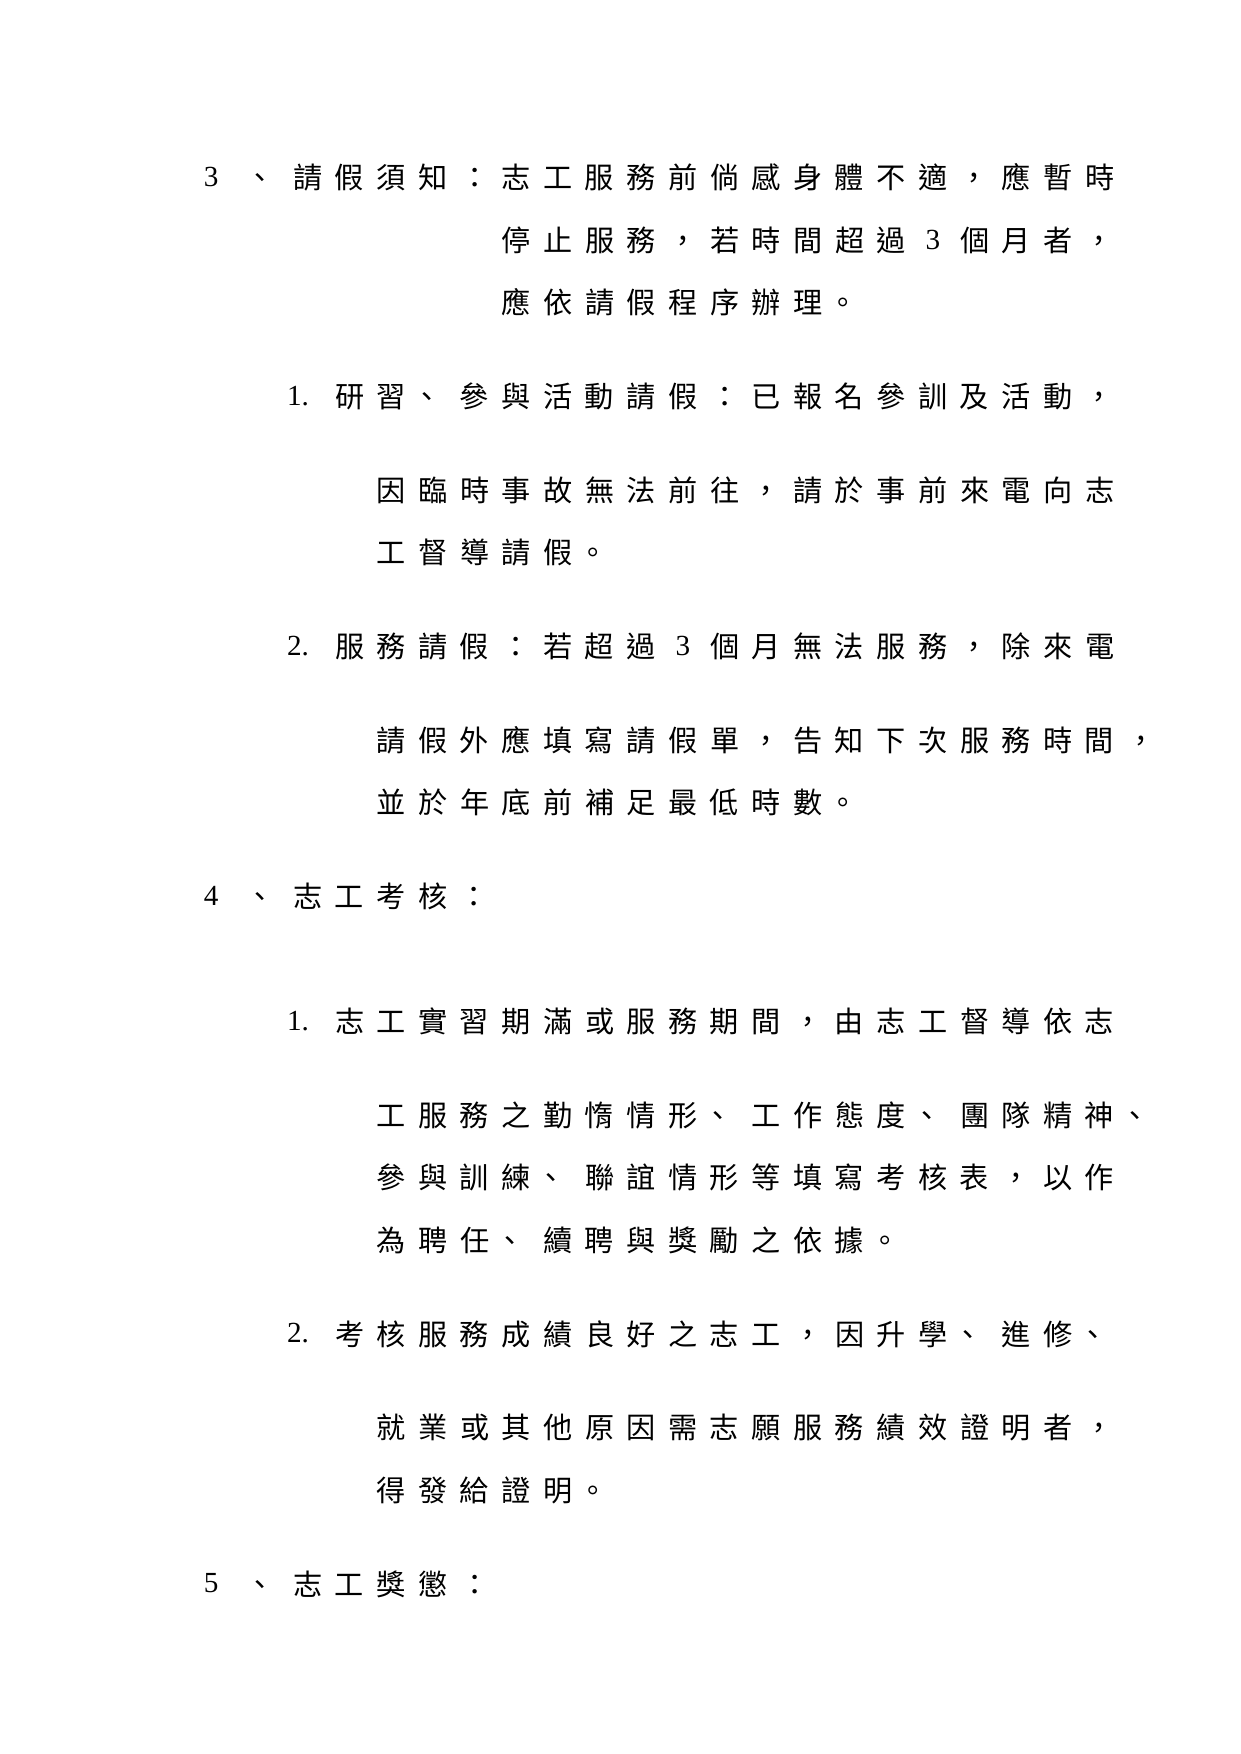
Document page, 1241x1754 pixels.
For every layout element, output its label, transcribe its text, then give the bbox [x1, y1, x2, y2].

list 考核服務成績良好之志工，因升學、進修、就業或其他原因需志願服務績效證明者，得發給證明。 [283, 1259, 1120, 1509]
list 志工獎懲： [195, 1509, 1120, 1634]
list 研習、參與活動請假：已報名參訓及活動，因臨時事故無法前往，請於事前來電向志工督導請假。 [283, 322, 1120, 572]
list 服務請假：若超過3個月無法服務，除來電請假外應填寫請假單，告知下次服務時間，並於年底前補足最低時數。 [283, 572, 1120, 822]
list 志工實習期滿或服務期間，由志工督導依志工服務之勤惰情形、工作態度、團隊精神、參與訓練、聯誼情形等填寫考核表，以作為聘任、續聘與獎勵之依據。 [283, 947, 1120, 1259]
list 請假須知：志工服務前倘感身體不適，應暫時停止服務，若時間超過3個月者，應依請假程序辦理。 [195, 134, 1120, 322]
list 志工考核： [195, 822, 1120, 947]
